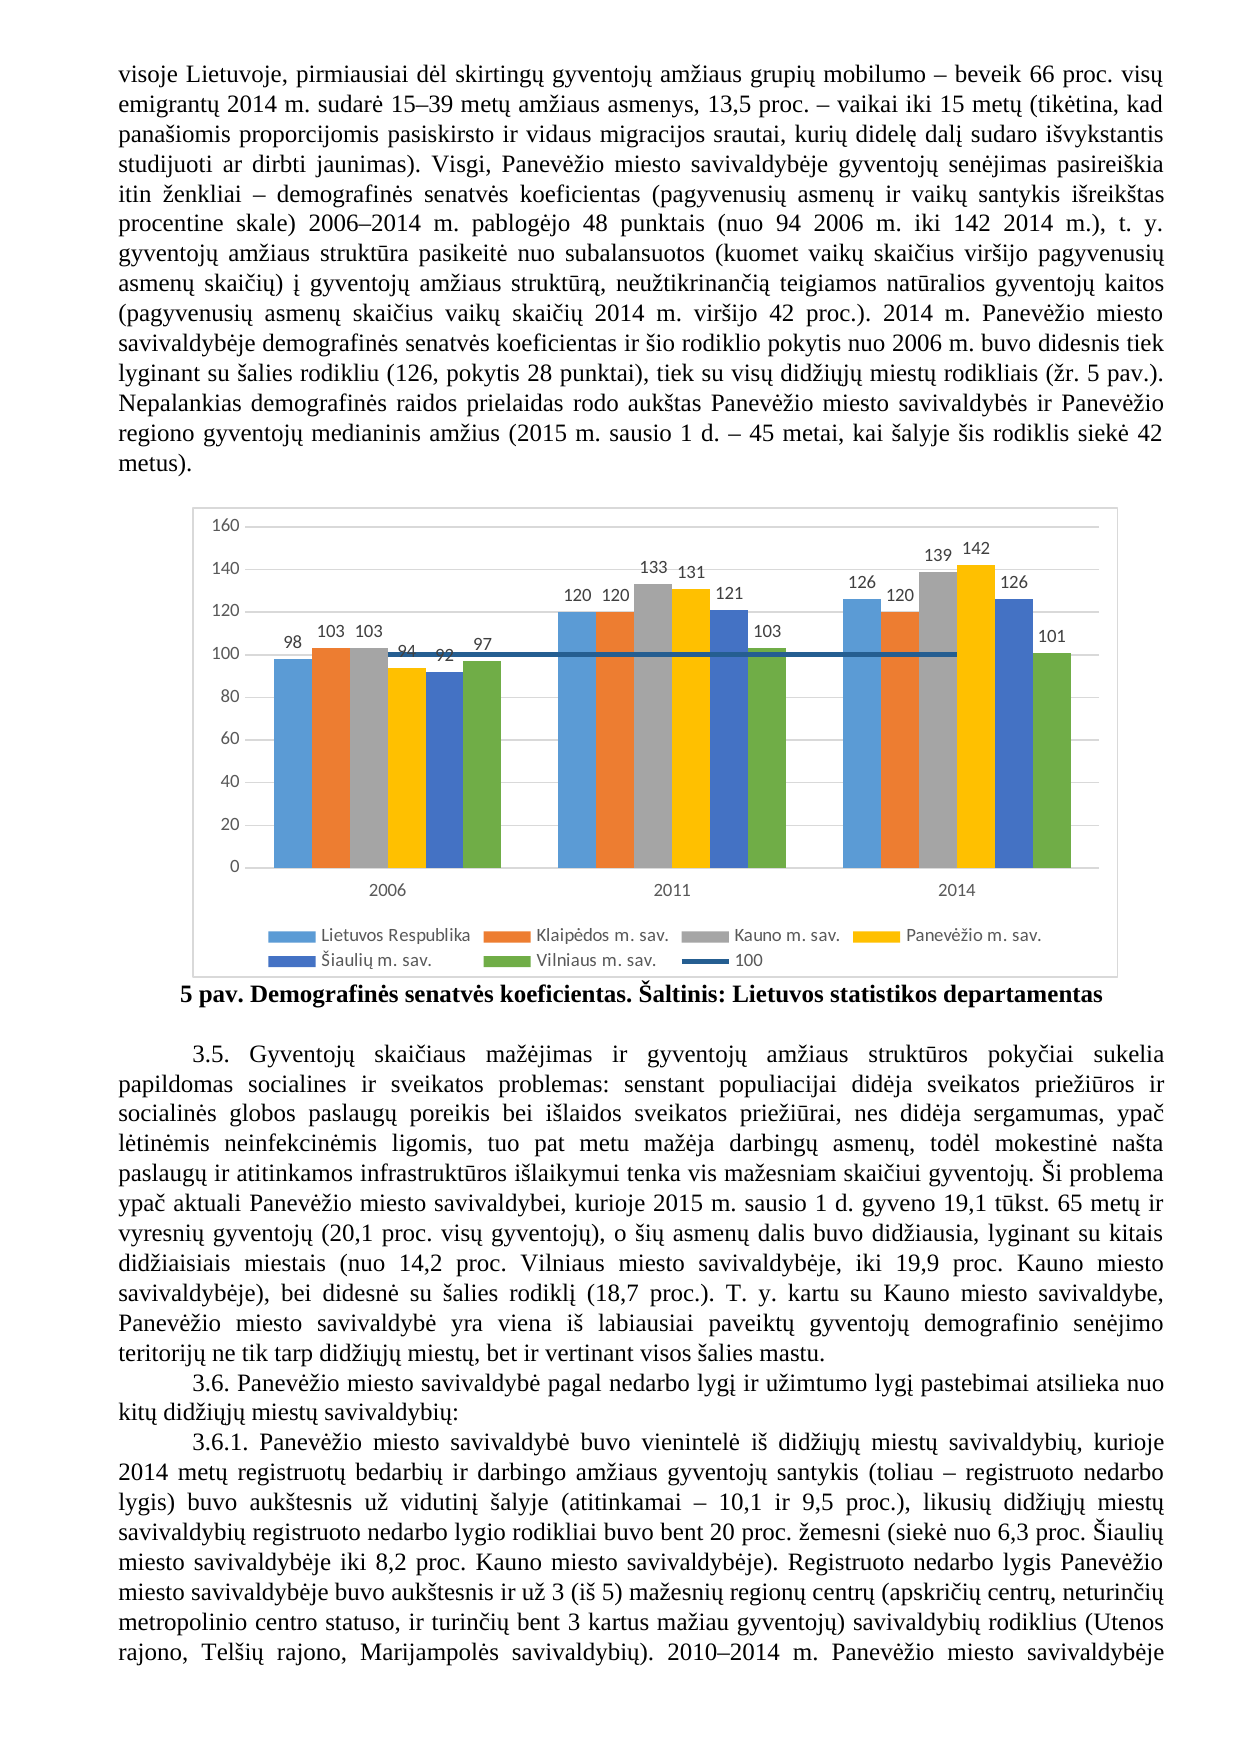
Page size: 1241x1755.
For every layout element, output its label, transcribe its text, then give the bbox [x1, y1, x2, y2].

text visoje Lietuvoje, pirmiausiai dėl skirtingų gyventojų amžiaus grupių mobilumo – beveik 66 proc. visų emigrantų 2014 m. sudarė 15–39 metų amžiaus asmenys, 13,5 proc. – vaikai iki 15 metų (tikėtina, kad panašiomis proporcijomis pasiskirsto ir vidaus migracijos srautai, kurių didelę dalį sudaro išvykstantis studijuoti ar dirbti jaunimas). Visgi, Panevėžio miesto savivaldybėje gyventojų senėjimas pasireiškia itin ženkliai – demografinės senatvės koeficientas (pagyvenusių asmenų ir vaikų santykis išreikštas procentine skale) 2006–2014 m. pablogėjo 48 punktais (nuo 94 2006 m. iki 142 2014 m.), t. y. gyventojų amžiaus struktūra pasikeitė nuo subalansuotos (kuomet vaikų skaičius viršijo pagyvenusių asmenų skaičių) į gyventojų amžiaus struktūrą, neužtikrinančią teigiamos natūralios gyventojų kaitos (pagyvenusių asmenų skaičius vaikų skaičių 2014 m. viršijo 42 proc.). 2014 m. Panevėžio miesto savivaldybėje demografinės senatvės koeficientas ir šio rodiklio pokytis nuo 2006 m. buvo didesnis tiek lyginant su šalies rodikliu (126, pokytis 28 punktai), tiek su visų didžiųjų miestų rodikliais (žr. 5 pav.). Nepalankias demografinės raidos prielaidas rodo aukštas Panevėžio miesto savivaldybės ir Panevėžio regiono gyventojų medianinis amžius (2015 m. sausio 1 d. – 45 metai, kai šalyje šis rodiklis siekė 42 metus). [118, 59, 1165, 476]
text 3.6.1. Panevėžio miesto savivaldybė buvo vienintelė iš didžiųjų miestų savivaldybių, kurioje 2014 metų registruotų bedarbių ir darbingo amžiaus gyventojų santykis (toliau – registruoto nedarbo lygis) buvo aukštesnis už vidutinį šalyje (atitinkamai – 10,1 ir 9,5 proc.), likusių didžiųjų miestų savivaldybių registruoto nedarbo lygio rodikliai buvo bent 20 proc. žemesni (siekė nuo 6,3 proc. Šiaulių miesto savivaldybėje iki 8,2 proc. Kauno miesto savivaldybėje). Registruoto nedarbo lygis Panevėžio miesto savivaldybėje buvo aukštesnis ir už 3 (iš 5) mažesnių regionų centrų (apskričių centrų, neturinčių metropolinio centro statuso, ir turinčių bent 3 kartus mažiau gyventojų) savivaldybių rodiklius (Utenos rajono, Telšių rajono, Marijampolės savivaldybių). 2010–2014 m. Panevėžio miesto savivaldybėje [118, 1427, 1165, 1665]
text 3.5. Gyventojų skaičiaus mažėjimas ir gyventojų amžiaus struktūros pokyčiai sukelia papildomas socialines ir sveikatos problemas: senstant populiacijai didėja sveikatos priežiūros ir socialinės globos paslaugų poreikis bei išlaidos sveikatos priežiūrai, nes didėja sergamumas, ypač lėtinėmis neinfekcinėmis ligomis, tuo pat metu mažėja darbingų asmenų, todėl mokestinė našta paslaugų ir atitinkamos infrastruktūros išlaikymui tenka vis mažesniam skaičiui gyventojų. Ši problema ypač aktuali Panevėžio miesto savivaldybei, kurioje 2015 m. sausio 1 d. gyveno 19,1 tūkst. 65 metų ir vyresnių gyventojų (20,1 proc. visų gyventojų), o šių asmenų dalis buvo didžiausia, lyginant su kitais didžiaisiais miestais (nuo 14,2 proc. Vilniaus miesto savivaldybėje, iki 19,9 proc. Kauno miesto savivaldybėje), bei didesnė su šalies rodiklį (18,7 proc.). T. y. kartu su Kauno miesto savivaldybe, Panevėžio miesto savivaldybė yra viena iš labiausiai paveiktų gyventojų demografinio senėjimo teritorijų ne tik tarp didžiųjų miestų, bet ir vertinant visos šalies mastu. [118, 1039, 1165, 1366]
text 5 pav. Demografinės senatvės koeficientas. Šaltinis: Lietuvos statistikos departamentas [118, 979, 1165, 1008]
text 3.6. Panevėžio miesto savivaldybė pagal nedarbo lygį ir užimtumo lygį pastebimai atsilieka nuo kitų didžiųjų miestų savivaldybių: [118, 1368, 1165, 1426]
